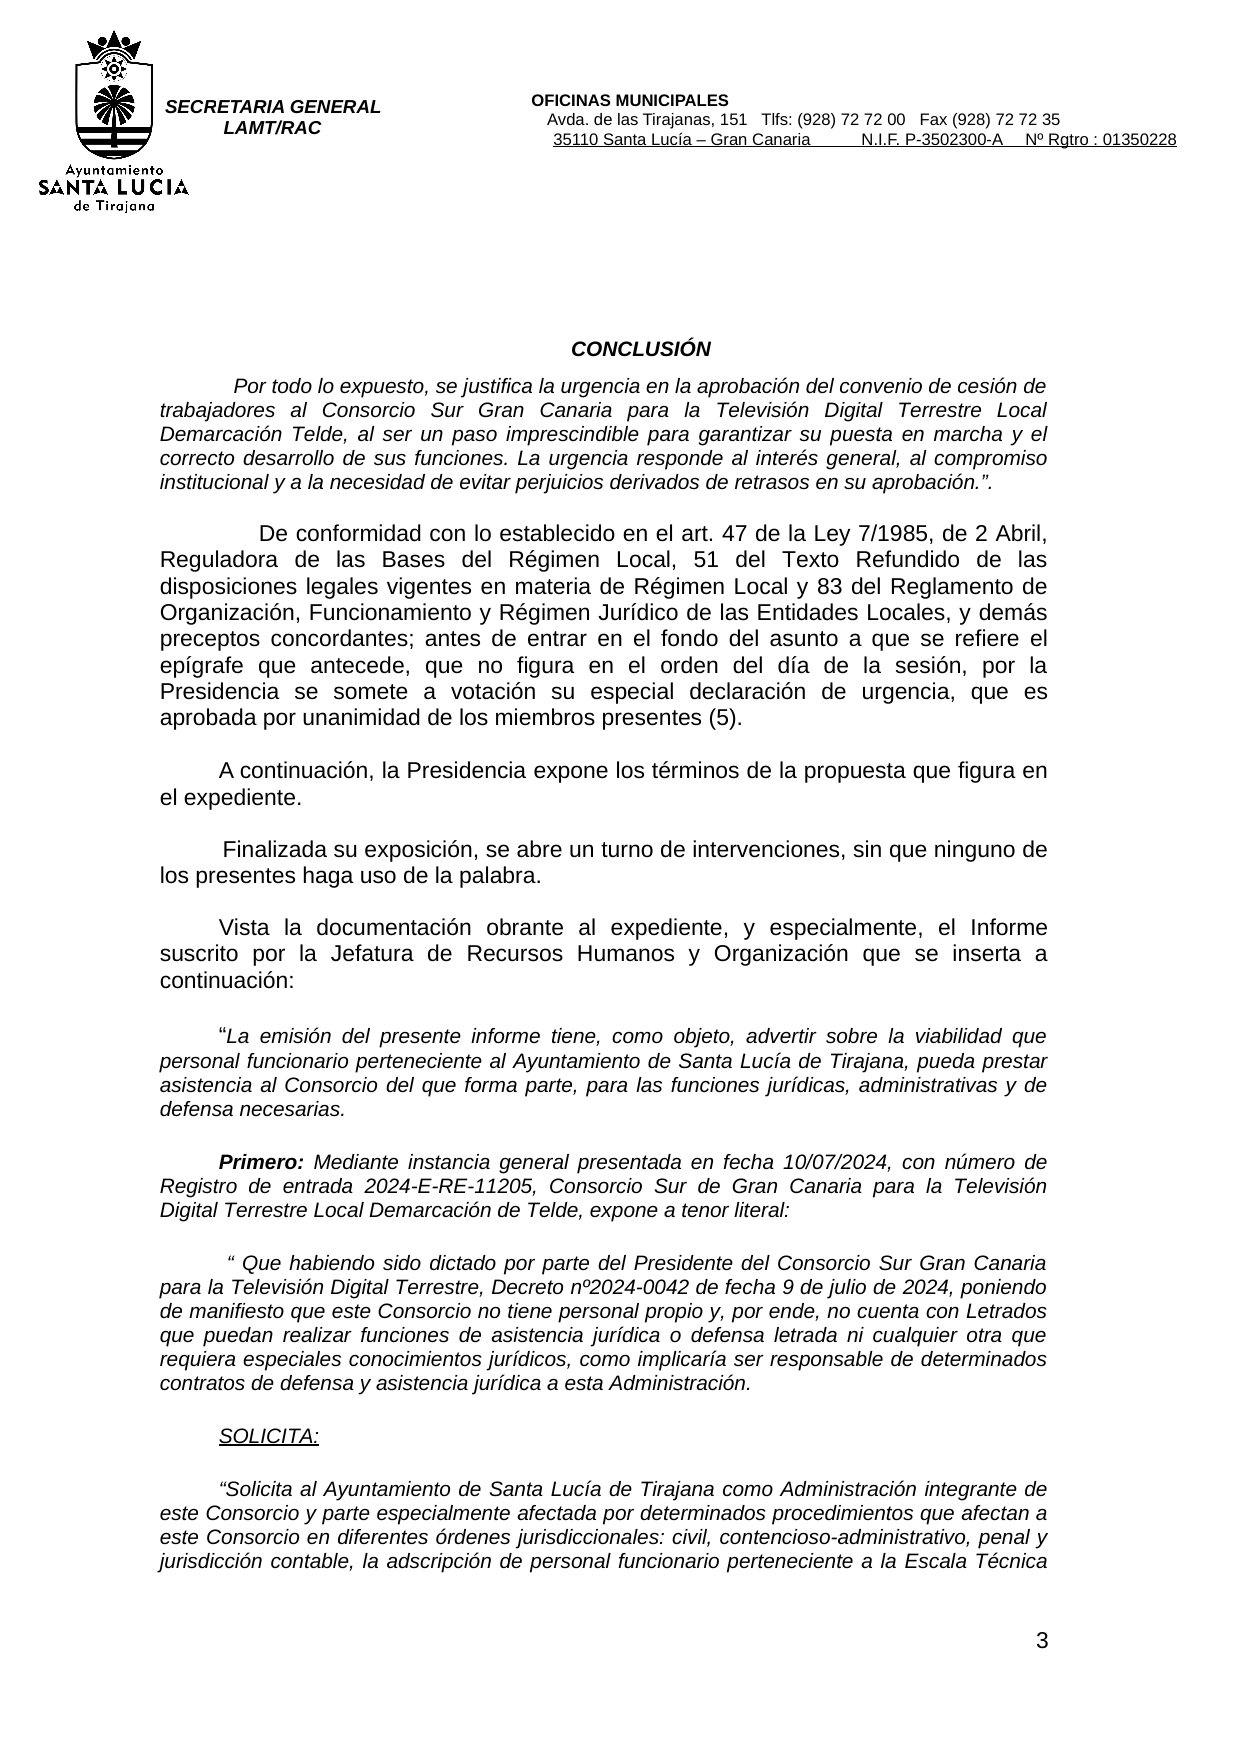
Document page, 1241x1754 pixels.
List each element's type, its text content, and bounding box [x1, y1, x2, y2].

text Por todo lo expuesto, se justifica la urgencia en la aprobación del convenio de cesión de trabajadores al Consorcio Sur Gran Canaria para la Televisión Digital Terrestre Local Demarcación Telde, al ser un paso imprescindible para garantizar su puesta en marcha y el correcto desarrollo de sus funciones. La urgencia responde al interés general, al compromiso institucional y a la necesidad de evitar perjuicios derivados de retrasos en su aprobación.”. [159, 374, 1048, 493]
text De conformidad con lo establecido en el art. 47 de la Ley 7/1985, de 2 Abril, Reguladora de las Bases del Régimen Local, 51 del Texto Refundido de las disposiciones legales vigentes en materia de Régimen Local y 83 del Reglamento de Organización, Funcionamiento y Régimen Jurídico de las Entidades Locales, y demás preceptos concordantes; antes de entrar en el fondo del asunto a que se refiere el epígrafe que antecede, que no figura en el orden del día de la sesión, por la Presidencia se somete a votación su especial declaración de urgencia, que es aprobada por unanimidad de los miembros presentes (5). [159, 520, 1048, 731]
text A continuación, la Presidencia expone los términos de la propuesta que figura en el expediente. [159, 757, 1048, 810]
text SOLICITA: [159, 1423, 1048, 1447]
subtitle Vista la documentación obrante al expediente, y especialmente, el Informe suscrito por la Jefatura de Recursos Humanos y Organización que se inserta a continuación: [159, 914, 1048, 993]
text Primero: Mediante instancia general presentada en fecha 10/07/2024, con número de Registro de entrada 2024-E-RE-11205, Consorcio Sur de Gran Canaria para la Televisión Digital Terrestre Local Demarcación de Telde, expone a tenor literal: [159, 1149, 1048, 1221]
text “La emisión del presente informe tiene, como objeto, advertir sobre la viabilidad que personal funcionario perteneciente al Ayuntamiento de Santa Lucía de Tirajana, pueda prestar asistencia al Consorcio del que forma parte, para las funciones jurídicas, administrativas y de defensa necesarias. [159, 1022, 1048, 1120]
picture [10, 0, 217, 239]
text Finalizada su exposición, se abre un turno de intervenciones, sin que ninguno de los presentes haga uso de la palabra. [159, 836, 1048, 889]
text “Solicita al Ayuntamiento de Santa Lucía de Tirajana como Administración integrante de este Consorcio y parte especialmente afectada por determinados procedimientos que afectan a este Consorcio en diferentes órdenes jurisdiccionales: civil, contencioso-administrativo, penal y jurisdicción contable, la adscripción de personal funcionario perteneciente a la Escala Técnica [159, 1477, 1048, 1572]
text “ Que habiendo sido dictado por parte del Presidente del Consorcio Sur Gran Canaria para la Televisión Digital Terrestre, Decreto nº2024-0042 de fecha 9 de julio de 2024, poniendo de manifiesto que este Consorcio no tiene personal propio y, por ende, no cuenta con Letrados que puedan realizar funciones de asistencia jurídica o defensa letrada ni cualquier otra que requiera especiales conocimientos jurídicos, como implicaría ser responsable de determinados contratos de defensa y asistencia jurídica a esta Administración. [159, 1251, 1048, 1394]
subtitle CONCLUSIÓN [159, 337, 1048, 361]
